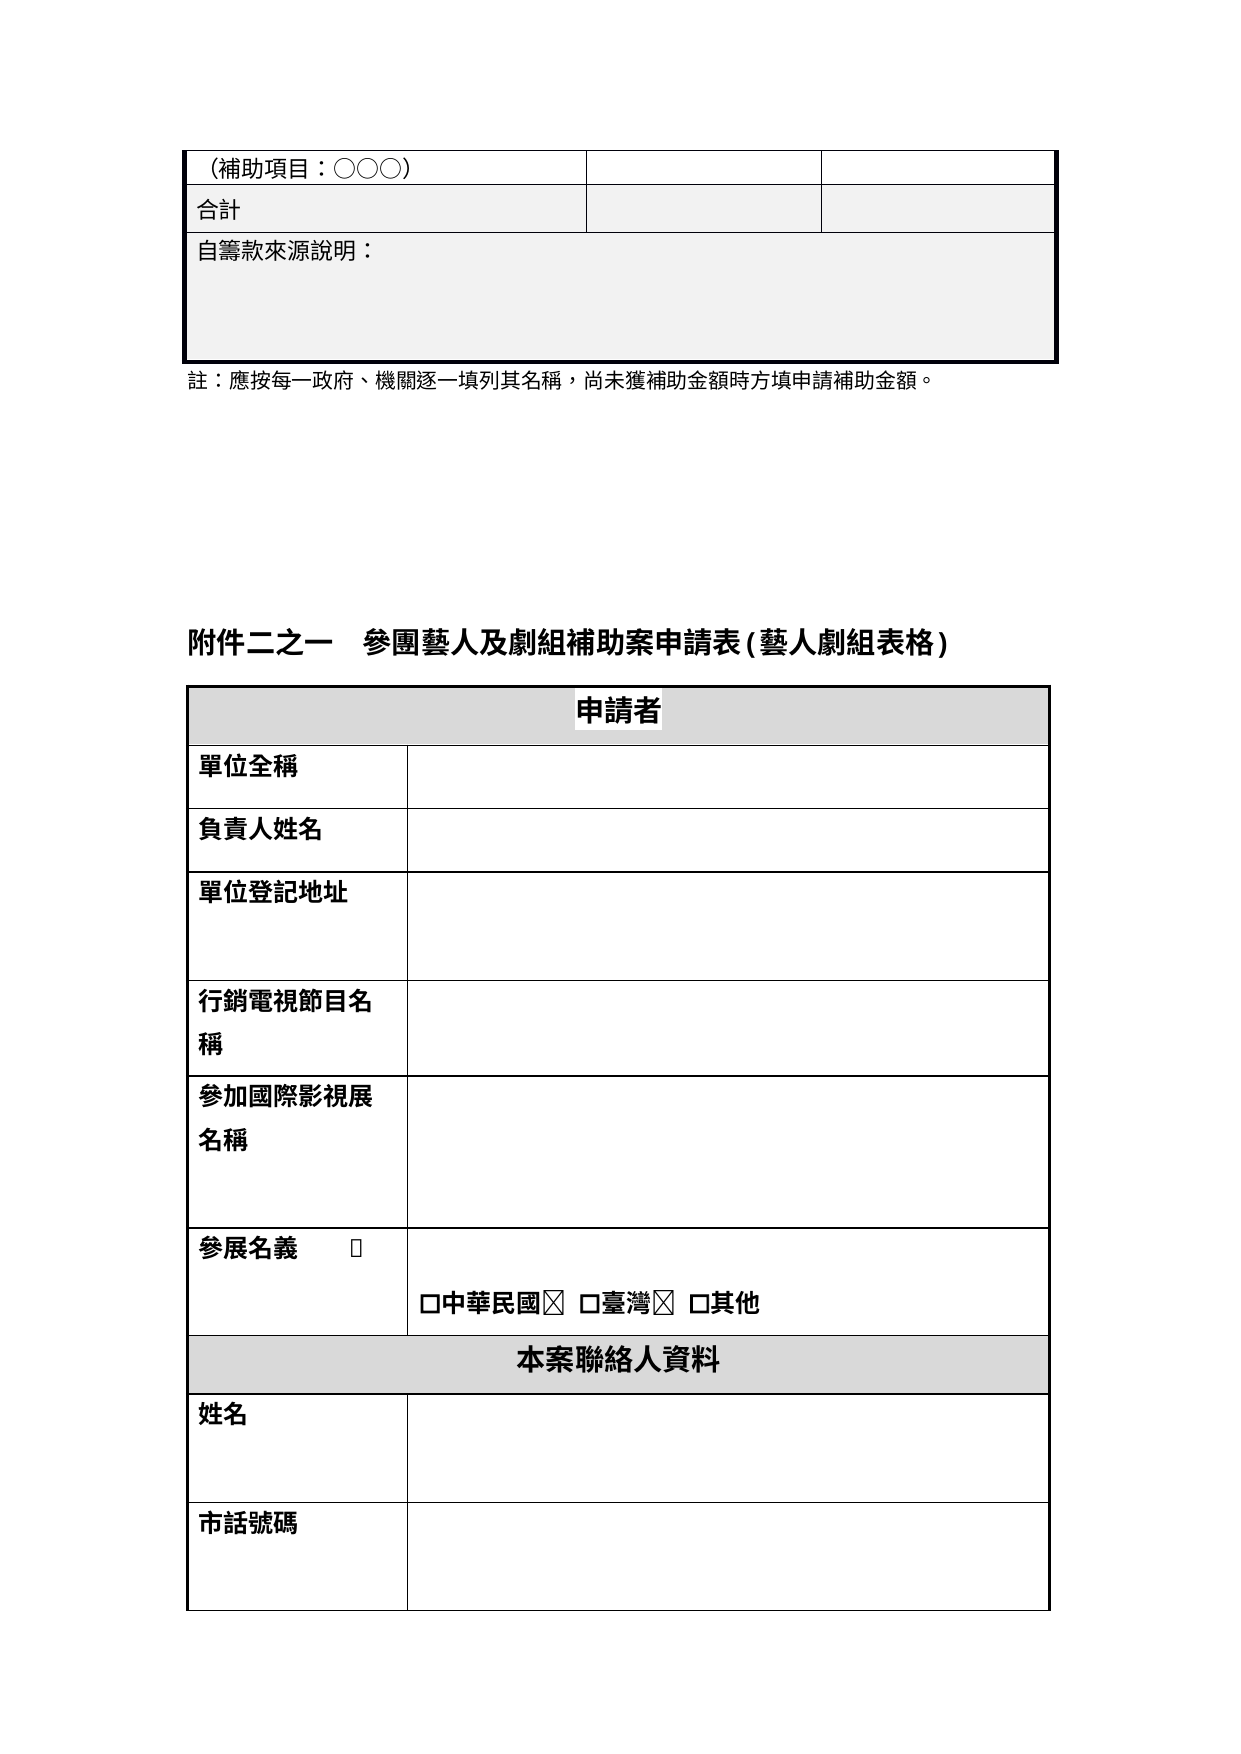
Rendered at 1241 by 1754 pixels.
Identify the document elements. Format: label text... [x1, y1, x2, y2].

table_cell [408, 1395, 1048, 1501]
table_cell 本案聯絡人資料 [189, 1336, 1048, 1393]
table_cell 行銷電視節目名稱 [189, 981, 407, 1075]
table_cell 參加國際影視展名稱 [189, 1077, 407, 1227]
table_cell [408, 1503, 1048, 1610]
table_cell 合計 [187, 185, 586, 232]
table_cell 單位全稱 [189, 746, 407, 808]
table_cell [822, 185, 1054, 232]
table_cell [408, 981, 1048, 1075]
table_cell （補助項目：○○○） [187, 151, 586, 184]
text 附件二之一 參團藝人及劇組補助案申請表(藝人劇組表格) [187, 619, 1053, 662]
table_cell [408, 873, 1048, 979]
table_cell 負責人姓名 [189, 809, 407, 871]
table_cell 單位登記地址 [189, 873, 407, 979]
table_cell 姓名 [189, 1395, 407, 1501]
table_cell [408, 746, 1048, 808]
table_cell 自籌款來源說明： [187, 233, 1054, 359]
table_cell [408, 809, 1048, 871]
table_cell [408, 1077, 1048, 1227]
table_header 申請者 [189, 688, 1048, 744]
text 註：應按每一政府、機關逐一填列其名稱，尚未獲補助金額時方填申請補助金額。 [187, 364, 1053, 394]
table_cell [587, 185, 821, 232]
table_cell 參展名義  [189, 1229, 407, 1335]
table_cell 中華民國 臺灣 其他 [408, 1229, 1048, 1335]
table_cell [822, 151, 1054, 184]
table_cell 市話號碼 [189, 1503, 407, 1610]
table_cell [587, 151, 821, 184]
